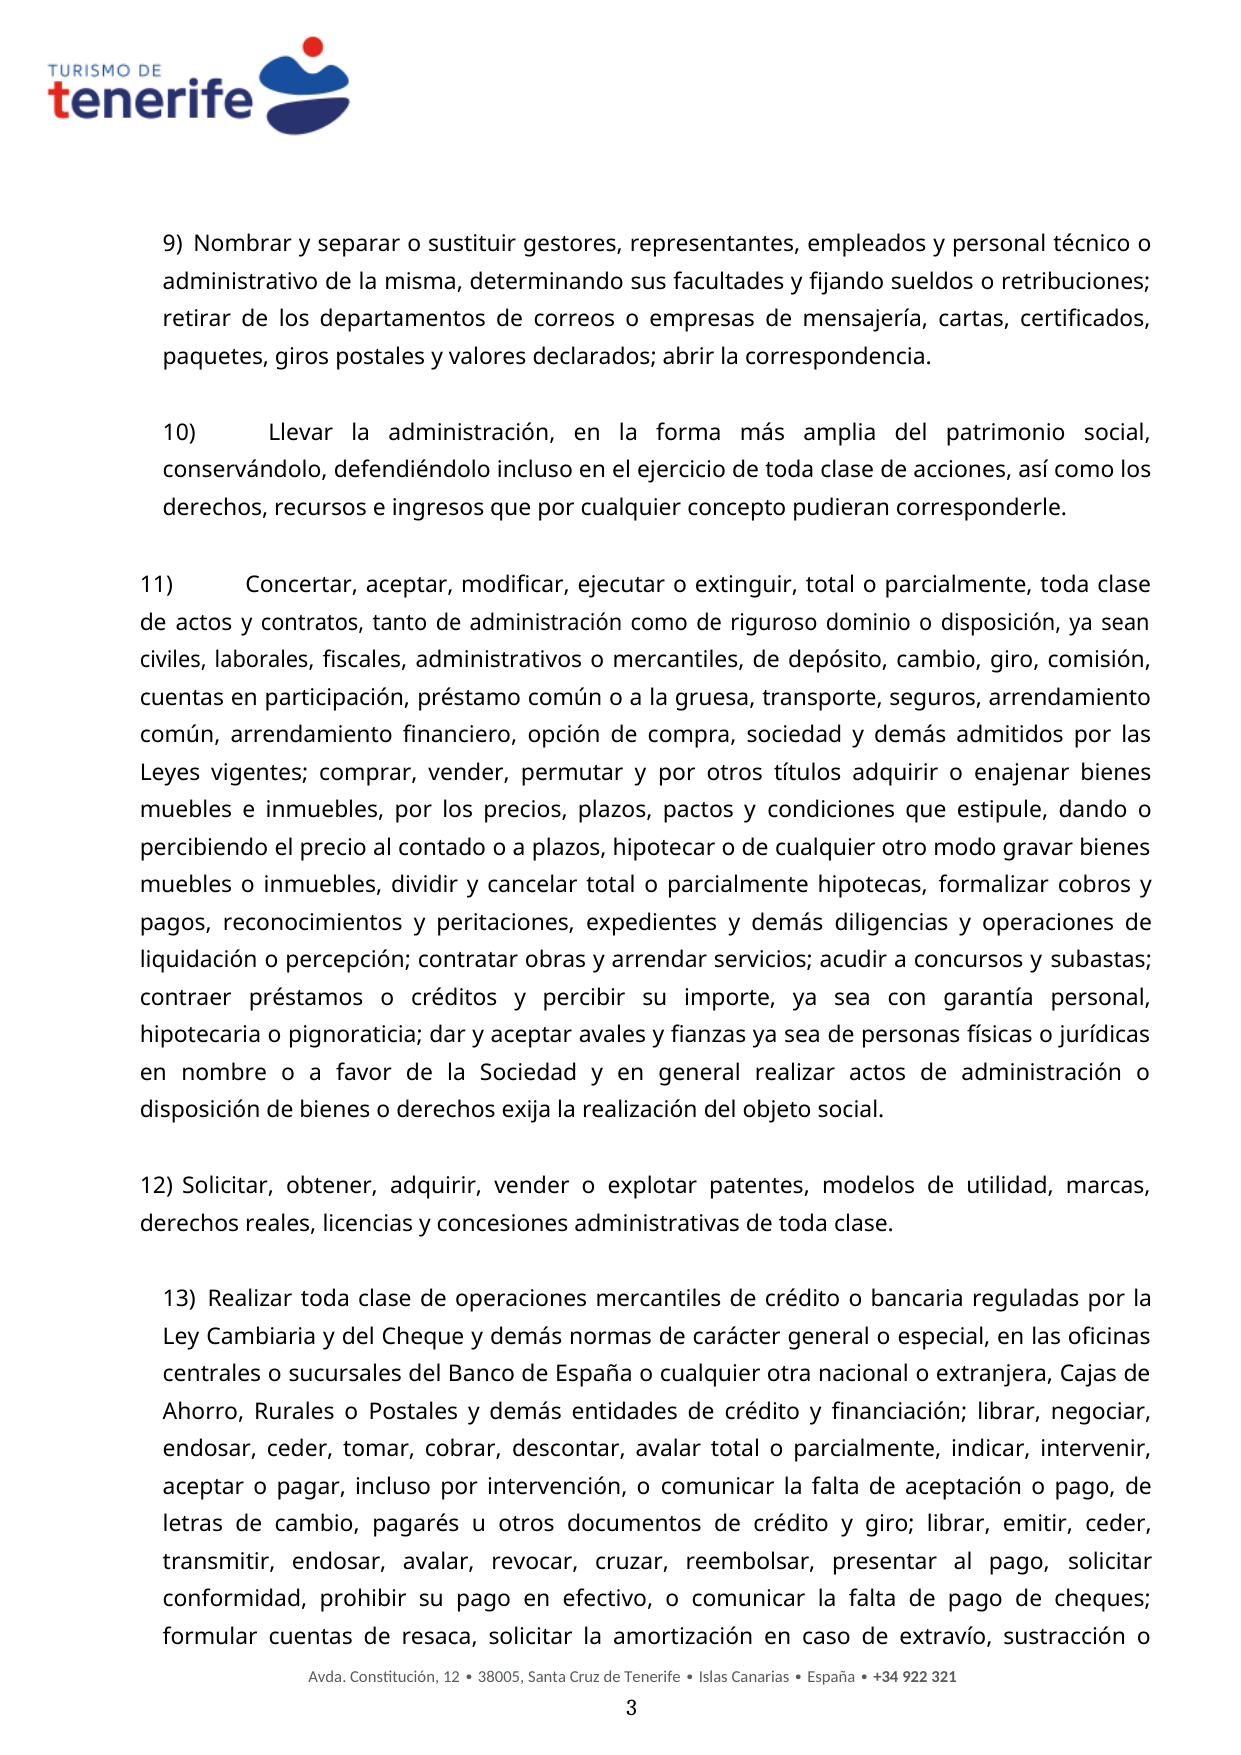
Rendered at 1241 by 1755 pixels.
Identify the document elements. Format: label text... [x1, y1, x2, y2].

list Solicitar, obtener, adquirir, vender o explotar patentes, modelos de utilidad, marcas, derechos reales, licencias y concesiones administrativas de toda clase. [139, 1169, 1152, 1238]
list Llevar la administración, en la forma más amplia del patrimonio social, conservándolo, defendiéndolo incluso en el ejercicio de toda clase de acciones, así como los derechos, recursos e ingresos que por cualquier concepto pudieran corresponderle. [162, 415, 1152, 522]
list Concertar, aceptar, modificar, ejecutar o extinguir, total o parcialmente, toda clase de actos y contratos, tanto de administración como de riguroso dominio o disposición, ya sean civiles, laborales, fiscales, administrativos o mercantiles, de depósito, cambio, giro, comisión, cuentas en participación, préstamo común o a la gruesa, transporte, seguros, arrendamiento común, arrendamiento financiero, opción de compra, sociedad y demás admitidos por las Leyes vigentes; comprar, vender, permutar y por otros títulos adquirir o enajenar bienes muebles e inmuebles, por los precios, plazos, pactos y condiciones que estipule, dando o percibiendo el precio al contado o a plazos, hipotecar o de cualquier otro modo gravar bienes muebles o inmuebles, dividir y cancelar total o parcialmente hipotecas, formalizar cobros y pagos, reconocimientos y peritaciones, expedientes y demás diligencias y operaciones de liquidación o percepción; contratar obras y arrendar servicios; acudir a concursos y subastas; contraer préstamos o créditos y percibir su importe, ya sea con garantía personal, hipotecaria o pignoraticia; dar y aceptar avales y fianzas ya sea de personas físicas o jurídicas en nombre o a favor de la Sociedad y en general realizar actos de administración o disposición de bienes o derechos exija la realización del objeto social. [139, 568, 1152, 1124]
list Realizar toda clase de operaciones mercantiles de crédito o bancaria reguladas por la Ley Cambiaria y del Cheque y demás normas de carácter general o especial, en las oficinas centrales o sucursales del Banco de España o cualquier otra nacional o extranjera, Cajas de Ahorro, Rurales o Postales y demás entidades de crédito y financiación; librar, negociar, endosar, ceder, tomar, cobrar, descontar, avalar total o parcialmente, indicar, intervenir, aceptar o pagar, incluso por intervención, o comunicar la falta de aceptación o pago, de letras de cambio, pagarés u otros documentos de crédito y giro; librar, emitir, ceder, transmitir, endosar, avalar, revocar, cruzar, reembolsar, presentar al pago, solicitar conformidad, prohibir su pago en efectivo, o comunicar la falta de pago de cheques; formular cuentas de resaca, solicitar la amortización en caso de extravío, sustracción o [162, 1282, 1152, 1651]
list Nombrar y separar o sustituir gestores, representantes, empleados y personal técnico o administrativo de la misma, determinando sus facultades y fijando sueldos o retribuciones; retirar de los departamentos de correos o empresas de mensajería, cartas, certificados, paquetes, giros postales y valores declarados; abrir la correspondencia. [162, 227, 1152, 371]
